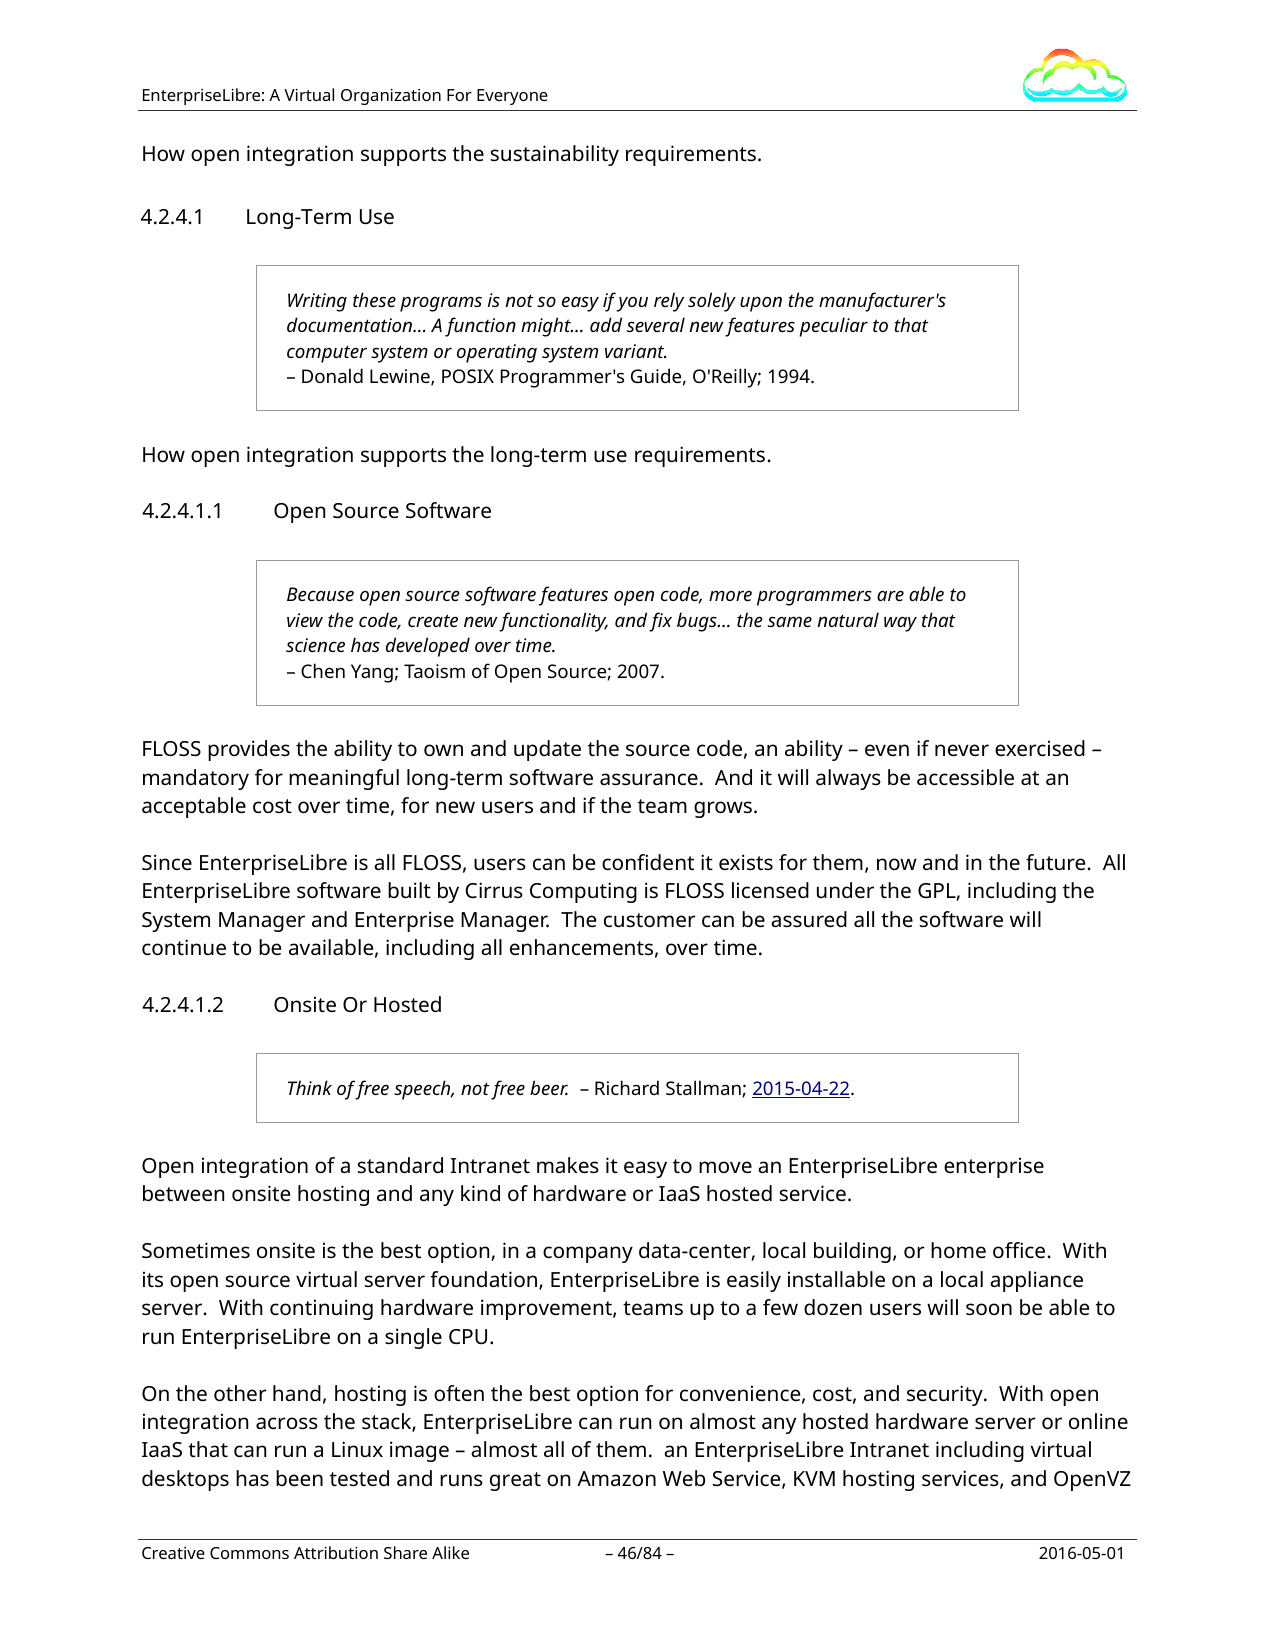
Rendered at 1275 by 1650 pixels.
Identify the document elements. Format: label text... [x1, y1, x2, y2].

table_header Because open source software features open code, more programmers are able to view the code, create new functionality, and fix bugs... the same natural way that science has developed over time. – Chen Yang; Taoism of Open Source; 2007. [257, 561, 1018, 705]
subtitle Long-Term Use [135, 202, 1134, 231]
subtitle Onsite Or Hosted [137, 990, 1134, 1018]
table_header Writing these programs is not so easy if you rely solely upon the manufacturer's documentation... A function might... add several new features peculiar to that computer system or operating system variant. – Donald Lewine, POSIX Programmer's Guide, O'Reilly; 1994. [257, 266, 1018, 410]
text Open integration of a standard Intranet makes it easy to move an EnterpriseLibre enterprise between onsite hosting and any kind of hardware or IaaS hosted service. [141, 1151, 1134, 1208]
subtitle Open Source Software [137, 497, 1134, 525]
text FLOSS provides the ability to own and update the source code, an ability – even if never exercised – mandatory for meaningful long-term software assurance. And it will always be accessible at an acceptable cost over time, for new users and if the team grows. [141, 734, 1134, 819]
text How open integration supports the long-term use requirements. [141, 440, 1134, 468]
picture [1022, 47, 1128, 102]
text Since EnterpriseLibre is all FLOSS, users can be confident it exists for them, now and in the future. All EnterpriseLibre software built by Cirrus Computing is FLOSS licensed under the GPL, including the System Manager and Enterprise Manager. The customer can be assured all the software will continue to be available, including all enhancements, over time. [141, 848, 1134, 962]
text How open integration supports the sustainability requirements. [141, 139, 1134, 168]
table_header Think of free speech, not free beer. – Richard Stallman; 2015-04-22. [257, 1054, 1018, 1122]
text Sometimes onsite is the best option, in a company data-center, local building, or home office. With its open source virtual server foundation, EnterpriseLibre is easily installable on a local appliance server. With continuing hardware improvement, teams up to a few dozen users will soon be able to run EnterpriseLibre on a single CPU. [141, 1236, 1134, 1350]
text On the other hand, hosting is often the best option for convenience, cost, and security. With open integration across the stack, EnterpriseLibre can run on almost any hosted hardware server or online IaaS that can run a Linux image – almost all of them. an EnterpriseLibre Intranet including virtual desktops has been tested and runs great on Amazon Web Service, KVM hosting services, and OpenVZ [141, 1379, 1134, 1492]
